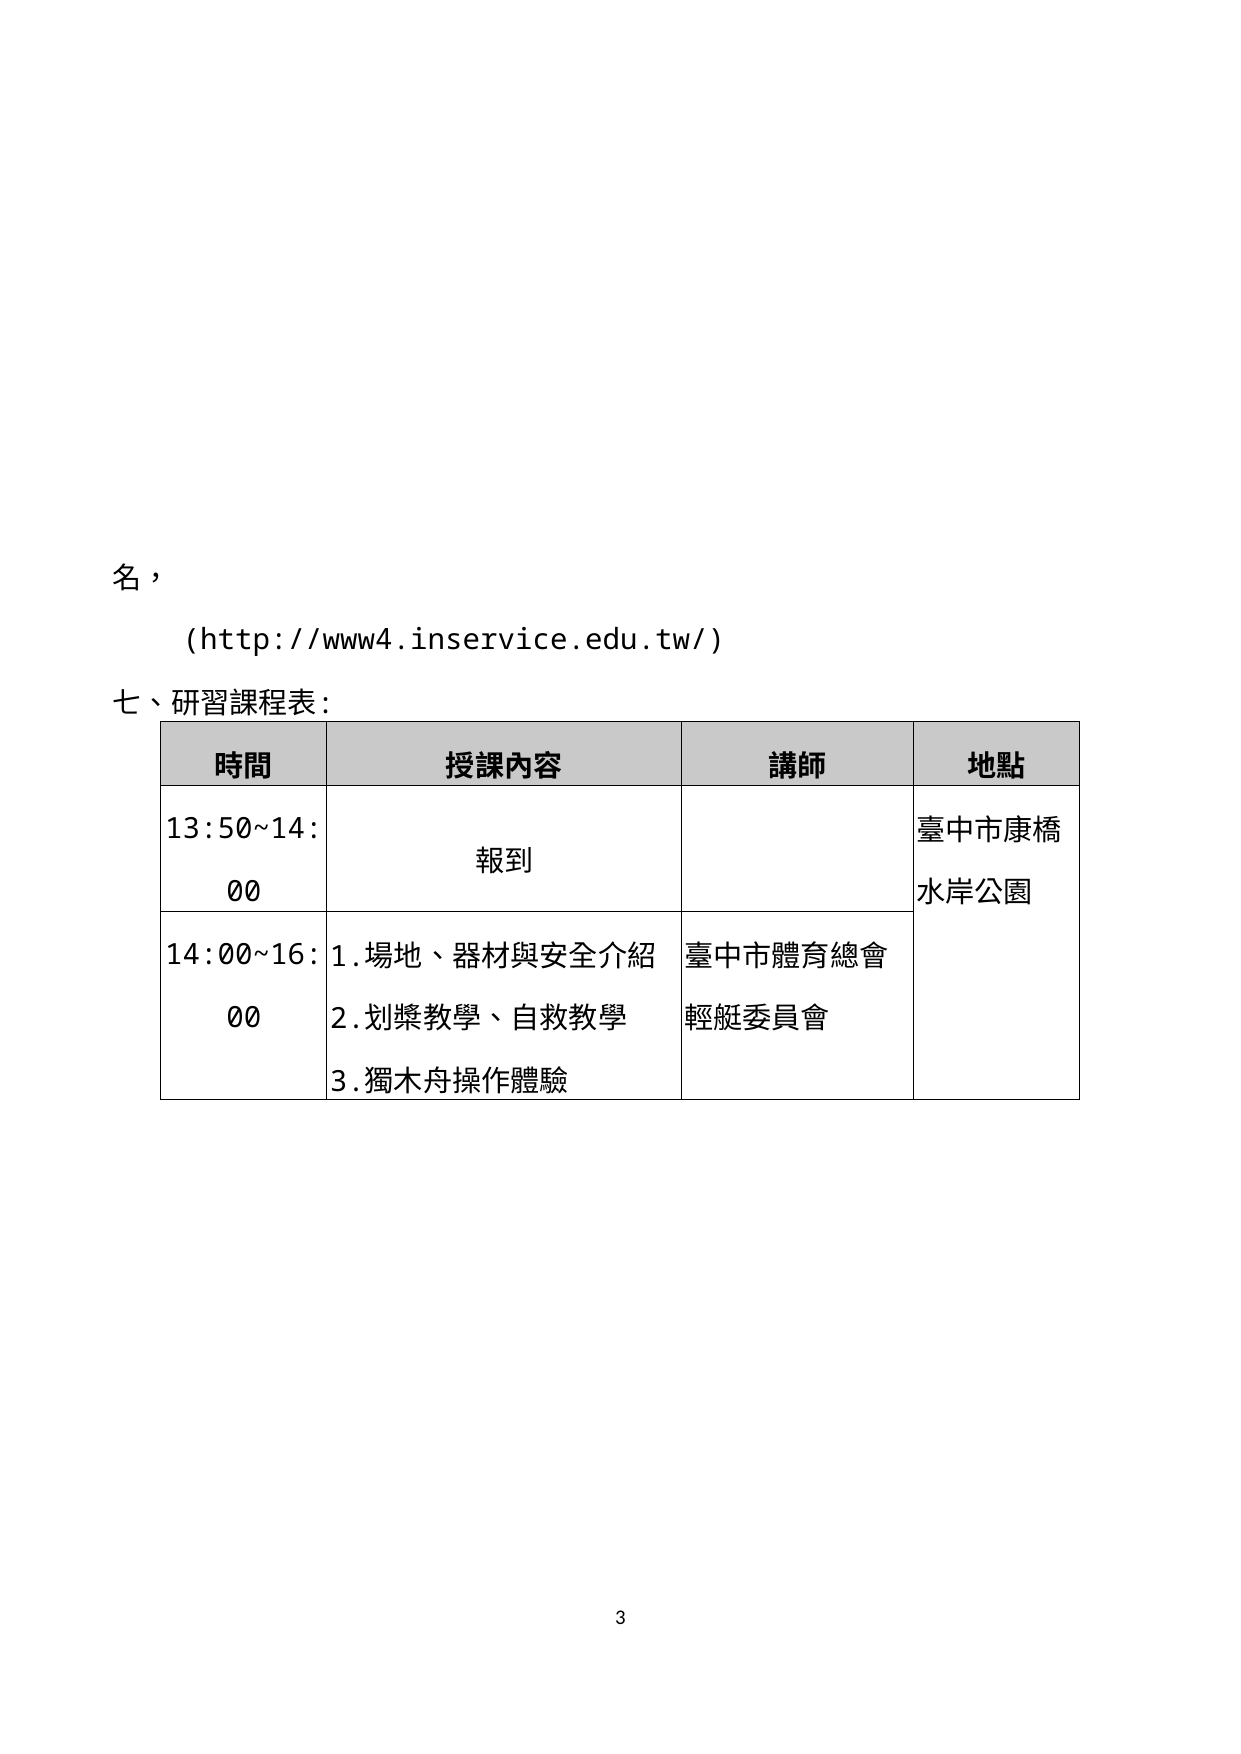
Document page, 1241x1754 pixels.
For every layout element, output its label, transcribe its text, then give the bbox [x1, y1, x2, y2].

table_cell 報到 [327, 786, 681, 911]
table_cell [682, 786, 913, 911]
table_cell 1.場地、器材與安全介紹 2.划槳教學、自救教學 3.獨木舟操作體驗 [327, 912, 681, 1099]
text 七、研習課程表: [112, 659, 1128, 721]
text (http://www4.inservice.edu.tw/) [112, 596, 1128, 659]
table_header 講師 [682, 722, 913, 785]
table_cell 13:50~14:00 [161, 786, 326, 911]
table_header 地點 [914, 722, 1079, 785]
table_header 時間 [161, 722, 326, 785]
table_cell 臺中市體育總會輕艇委員會 [682, 912, 913, 1099]
table_cell 14:00~16:00 [161, 912, 326, 1099]
table_cell 臺中市康橋水岸公園 [914, 786, 1079, 1099]
table_header 授課內容 [327, 722, 681, 785]
text 名， [112, 534, 1128, 596]
